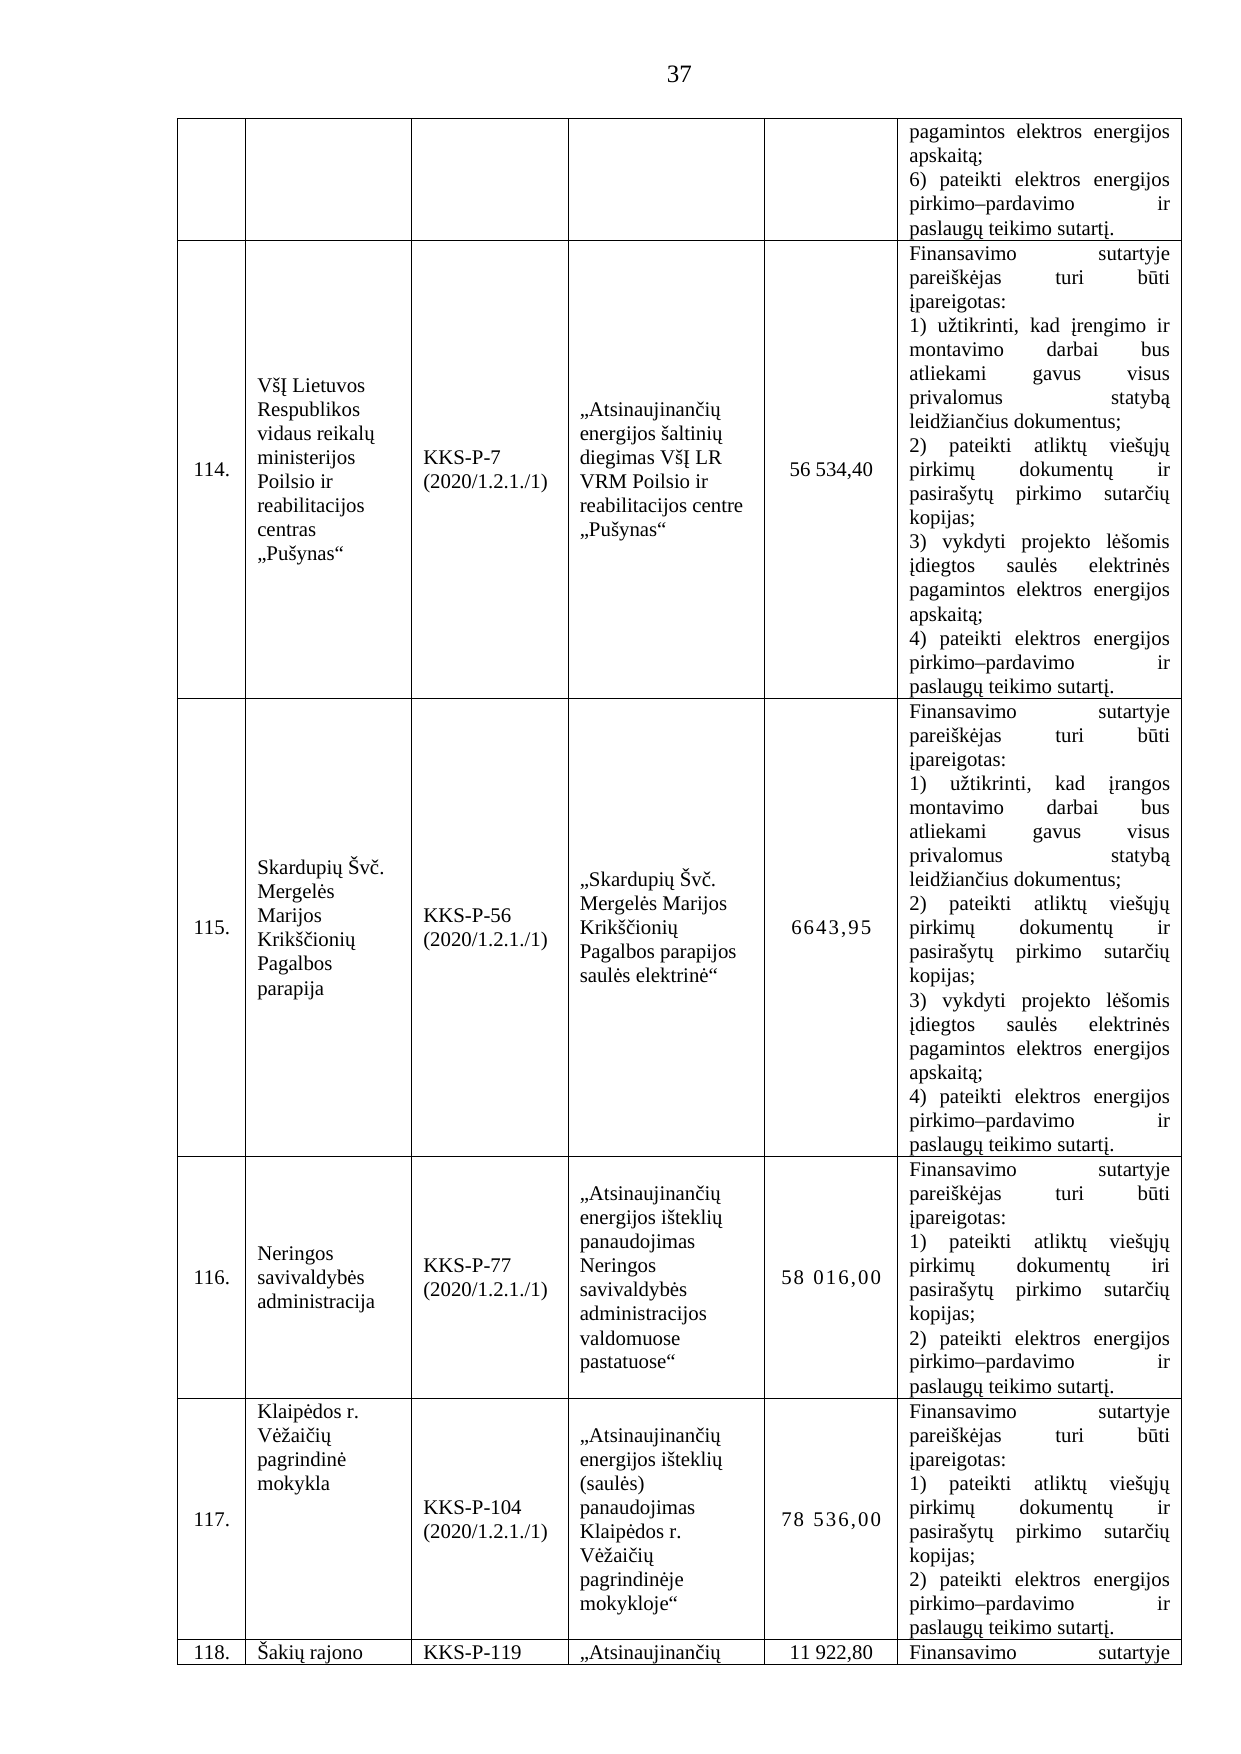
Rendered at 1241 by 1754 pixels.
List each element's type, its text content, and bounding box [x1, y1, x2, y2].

table_cell KKS-P-104 (2020/1.2.1./1) [412, 1399, 568, 1639]
table_cell VšĮ Lietuvos Respublikos vidaus reikalų ministerijos Poilsio ir reabilitacijos centras „Pušynas“ [246, 241, 411, 698]
table_cell KKS-P-7 (2020/1.2.1./1) [412, 241, 568, 698]
table_cell KKS-P-56 (2020/1.2.1./1) [412, 699, 568, 1156]
table_cell 117. [178, 1399, 245, 1639]
table_cell Finansavimo sutartyje [898, 1640, 1181, 1664]
table_cell 116. [178, 1157, 245, 1398]
table_cell 118. [178, 1640, 245, 1664]
table_cell [178, 119, 245, 239]
table_cell „Atsinaujinančių energijos išteklių (saulės) panaudojimas Klaipėdos r. Vėžaičių pagrindinėje mokykloje“ [569, 1399, 764, 1639]
table_cell 11 922,80 [765, 1640, 897, 1664]
table_cell „Atsinaujinančių energijos šaltinių diegimas VšĮ LR VRM Poilsio ir reabilitacijos centre „Pušynas“ [569, 241, 764, 698]
table_cell Neringos savivaldybės administracija [246, 1157, 411, 1398]
table_cell KKS-P-77 (2020/1.2.1./1) [412, 1157, 568, 1398]
table_cell 78 536,00 [765, 1399, 897, 1639]
table_cell 56 534,40 [765, 241, 897, 698]
table_cell [765, 119, 897, 239]
table_cell „Skardupių Švč. Mergelės Marijos Krikščionių Pagalbos parapijos saulės elektrinė“ [569, 699, 764, 1156]
table_cell pagamintos elektros energijos apskaitą; 6) pateikti elektros energijos pirkimo–pardavimo ir paslaugų teikimo sutartį. [898, 119, 1181, 239]
table_cell Šakių rajono [246, 1640, 411, 1664]
table_cell Klaipėdos r. Vėžaičių pagrindinė mokykla [246, 1399, 411, 1639]
table_cell [246, 119, 411, 239]
table_cell Finansavimo sutartyje pareiškėjas turi būti įpareigotas: 1) užtikrinti, kad įrangos montavimo darbai bus atliekami gavus visus privalomus statybą leidžiančius dokumentus; 2) pateikti atliktų viešųjų pirkimų dokumentų ir pasirašytų pirkimo sutarčių kopijas; 3) vykdyti projekto lėšomis įdiegtos saulės elektrinės pagamintos elektros energijos apskaitą; 4) pateikti elektros energijos pirkimo–pardavimo ir paslaugų teikimo sutartį. [898, 699, 1181, 1156]
table_cell Finansavimo sutartyje pareiškėjas turi būti įpareigotas: 1) pateikti atliktų viešųjų pirkimų dokumentų ir pasirašytų pirkimo sutarčių kopijas; 2) pateikti elektros energijos pirkimo–pardavimo ir paslaugų teikimo sutartį. [898, 1399, 1181, 1639]
table_cell 114. [178, 241, 245, 698]
table_cell „Atsinaujinančių energijos išteklių panaudojimas Neringos savivaldybės administracijos valdomuose pastatuose“ [569, 1157, 764, 1398]
table_cell [412, 119, 568, 239]
table_cell KKS-P-119 [412, 1640, 568, 1664]
table_cell Skardupių Švč. Mergelės Marijos Krikščionių Pagalbos parapija [246, 699, 411, 1156]
table_cell „Atsinaujinančių [569, 1640, 764, 1664]
table_cell Finansavimo sutartyje pareiškėjas turi būti įpareigotas: 1) pateikti atliktų viešųjų pirkimų dokumentų iri pasirašytų pirkimo sutarčių kopijas; 2) pateikti elektros energijos pirkimo–pardavimo ir paslaugų teikimo sutartį. [898, 1157, 1181, 1398]
table_cell [569, 119, 764, 239]
table_cell Finansavimo sutartyje pareiškėjas turi būti įpareigotas: 1) užtikrinti, kad įrengimo ir montavimo darbai bus atliekami gavus visus privalomus statybą leidžiančius dokumentus; 2) pateikti atliktų viešųjų pirkimų dokumentų ir pasirašytų pirkimo sutarčių kopijas; 3) vykdyti projekto lėšomis įdiegtos saulės elektrinės pagamintos elektros energijos apskaitą; 4) pateikti elektros energijos pirkimo–pardavimo ir paslaugų teikimo sutartį. [898, 241, 1181, 698]
table_cell 6643,95 [765, 699, 897, 1156]
table_cell 58 016,00 [765, 1157, 897, 1398]
table_cell 115. [178, 699, 245, 1156]
